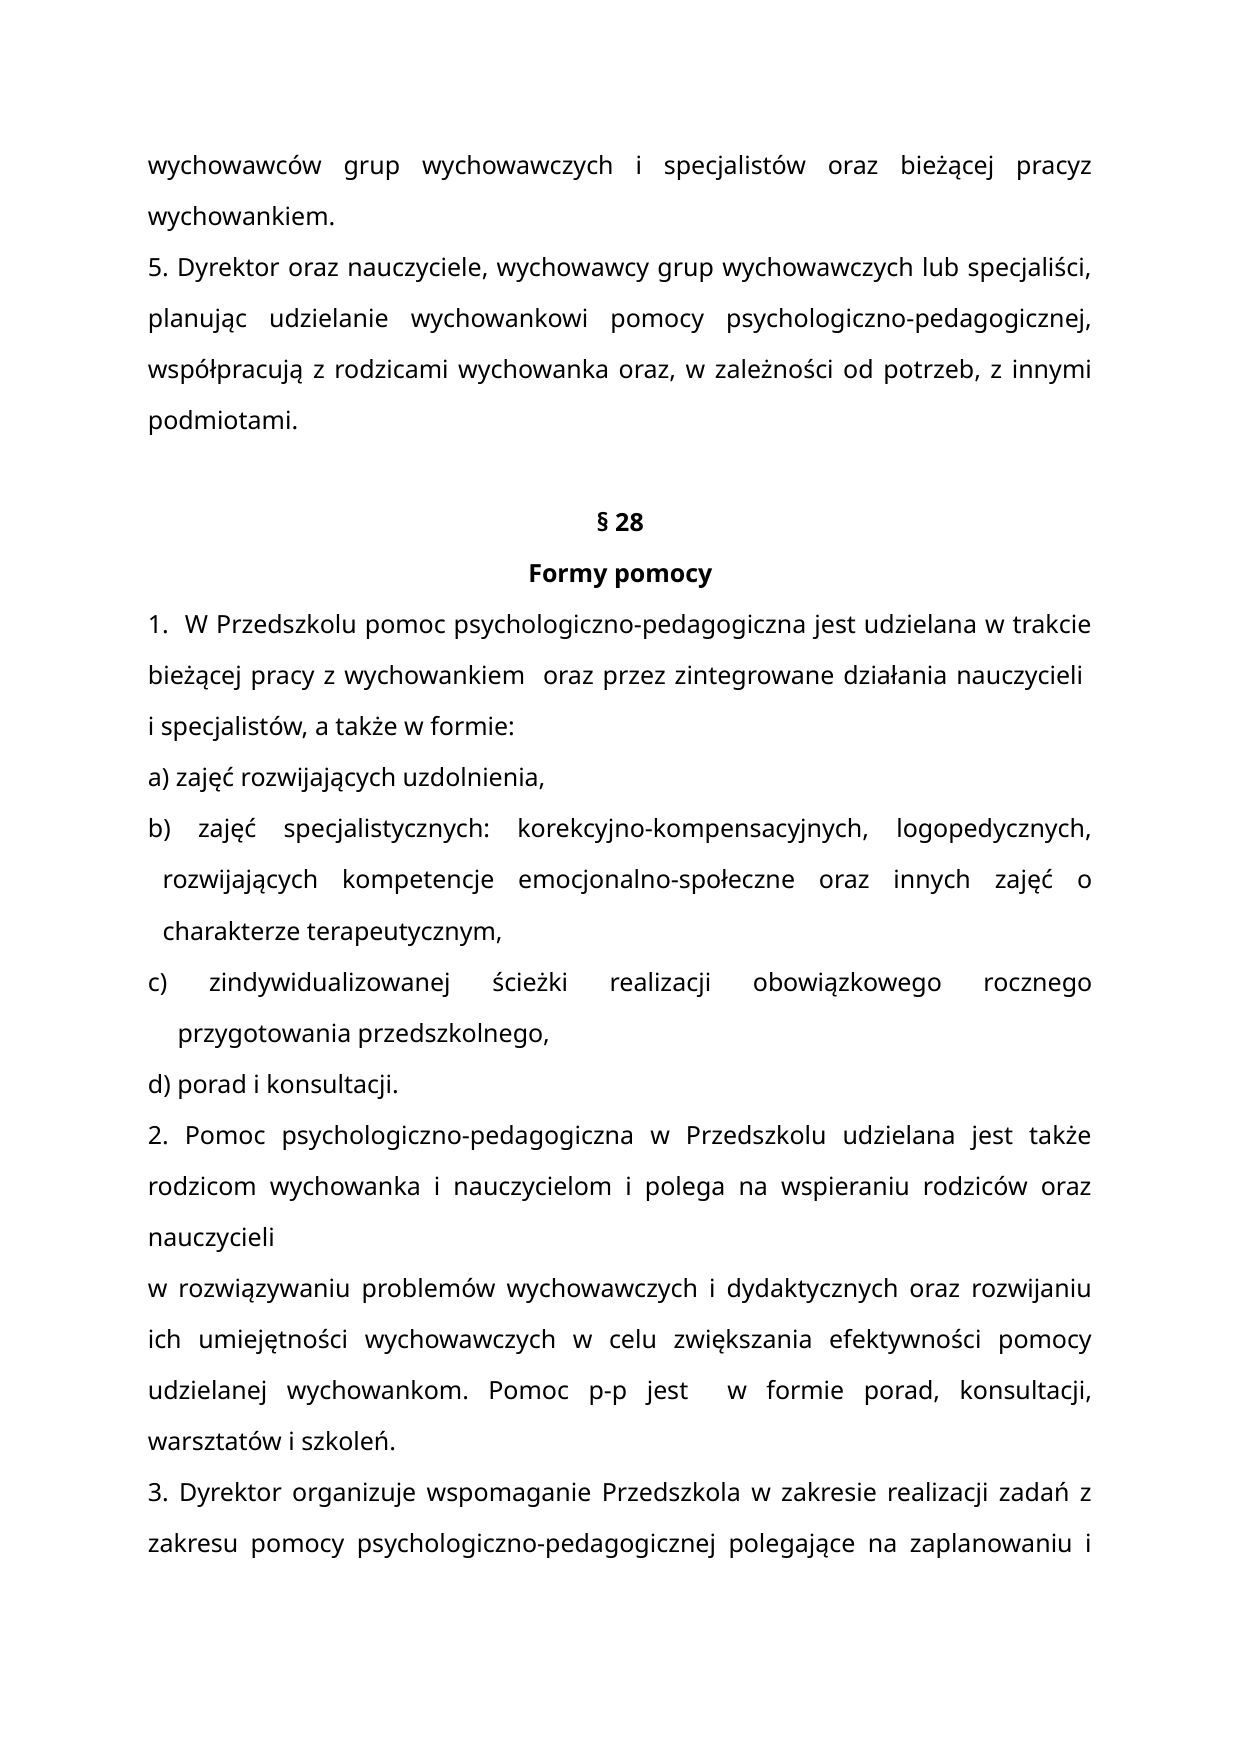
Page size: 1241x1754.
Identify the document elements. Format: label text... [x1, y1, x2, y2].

text 2. Pomoc psychologiczno-pedagogiczna w Przedszkolu udzielana jest także rodzicom wychowanka i nauczycielom i polega na wspieraniu rodziców oraz nauczycieli w rozwiązywaniu problemów wychowawczych i dydaktycznych oraz rozwijaniu ich umiejętności wychowawczych w celu zwiększania efektywności pomocy udzielanej wychowankom. Pomoc p-p jest w formie porad, konsultacji, warsztatów i szkoleń. [148, 1117, 1093, 1458]
text wychowawców grup wychowawczych i specjalistów oraz bieżącej pracyz wychowankiem. [148, 148, 1093, 233]
text d) porad i konsultacji. [148, 1066, 1093, 1100]
text c) zindywidualizowanej ścieżki realizacji obowiązkowego rocznego przygotowania przedszkolnego, [148, 964, 1093, 1049]
text b) zajęć specjalistycznych: korekcyjno-kompensacyjnych, logopedycznych, rozwijających kompetencje emocjonalno-społeczne oraz innych zajęć o charakterze terapeutycznym, [148, 811, 1093, 947]
text 3. Dyrektor organizuje wspomaganie Przedszkola w zakresie realizacji zadań z zakresu pomocy psychologiczno-pedagogicznej polegające na zaplanowaniu i [148, 1475, 1093, 1560]
text a) zajęć rozwijających uzdolnienia, [148, 760, 1093, 794]
text Formy pomocy [148, 556, 1093, 590]
text 5. Dyrektor oraz nauczyciele, wychowawcy grup wychowawczych lub specjaliści, planując udzielanie wychowankowi pomocy psychologiczno-pedagogicznej, współpracują z rodzicami wychowanka oraz, w zależności od potrzeb, z innymi podmiotami. [148, 250, 1093, 437]
text § 28 [148, 505, 1093, 539]
text 1. W Przedszkolu pomoc psychologiczno-pedagogiczna jest udzielana w trakcie bieżącej pracy z wychowankiem oraz przez zintegrowane działania nauczycieli i specjalistów, a także w formie: [148, 607, 1093, 743]
